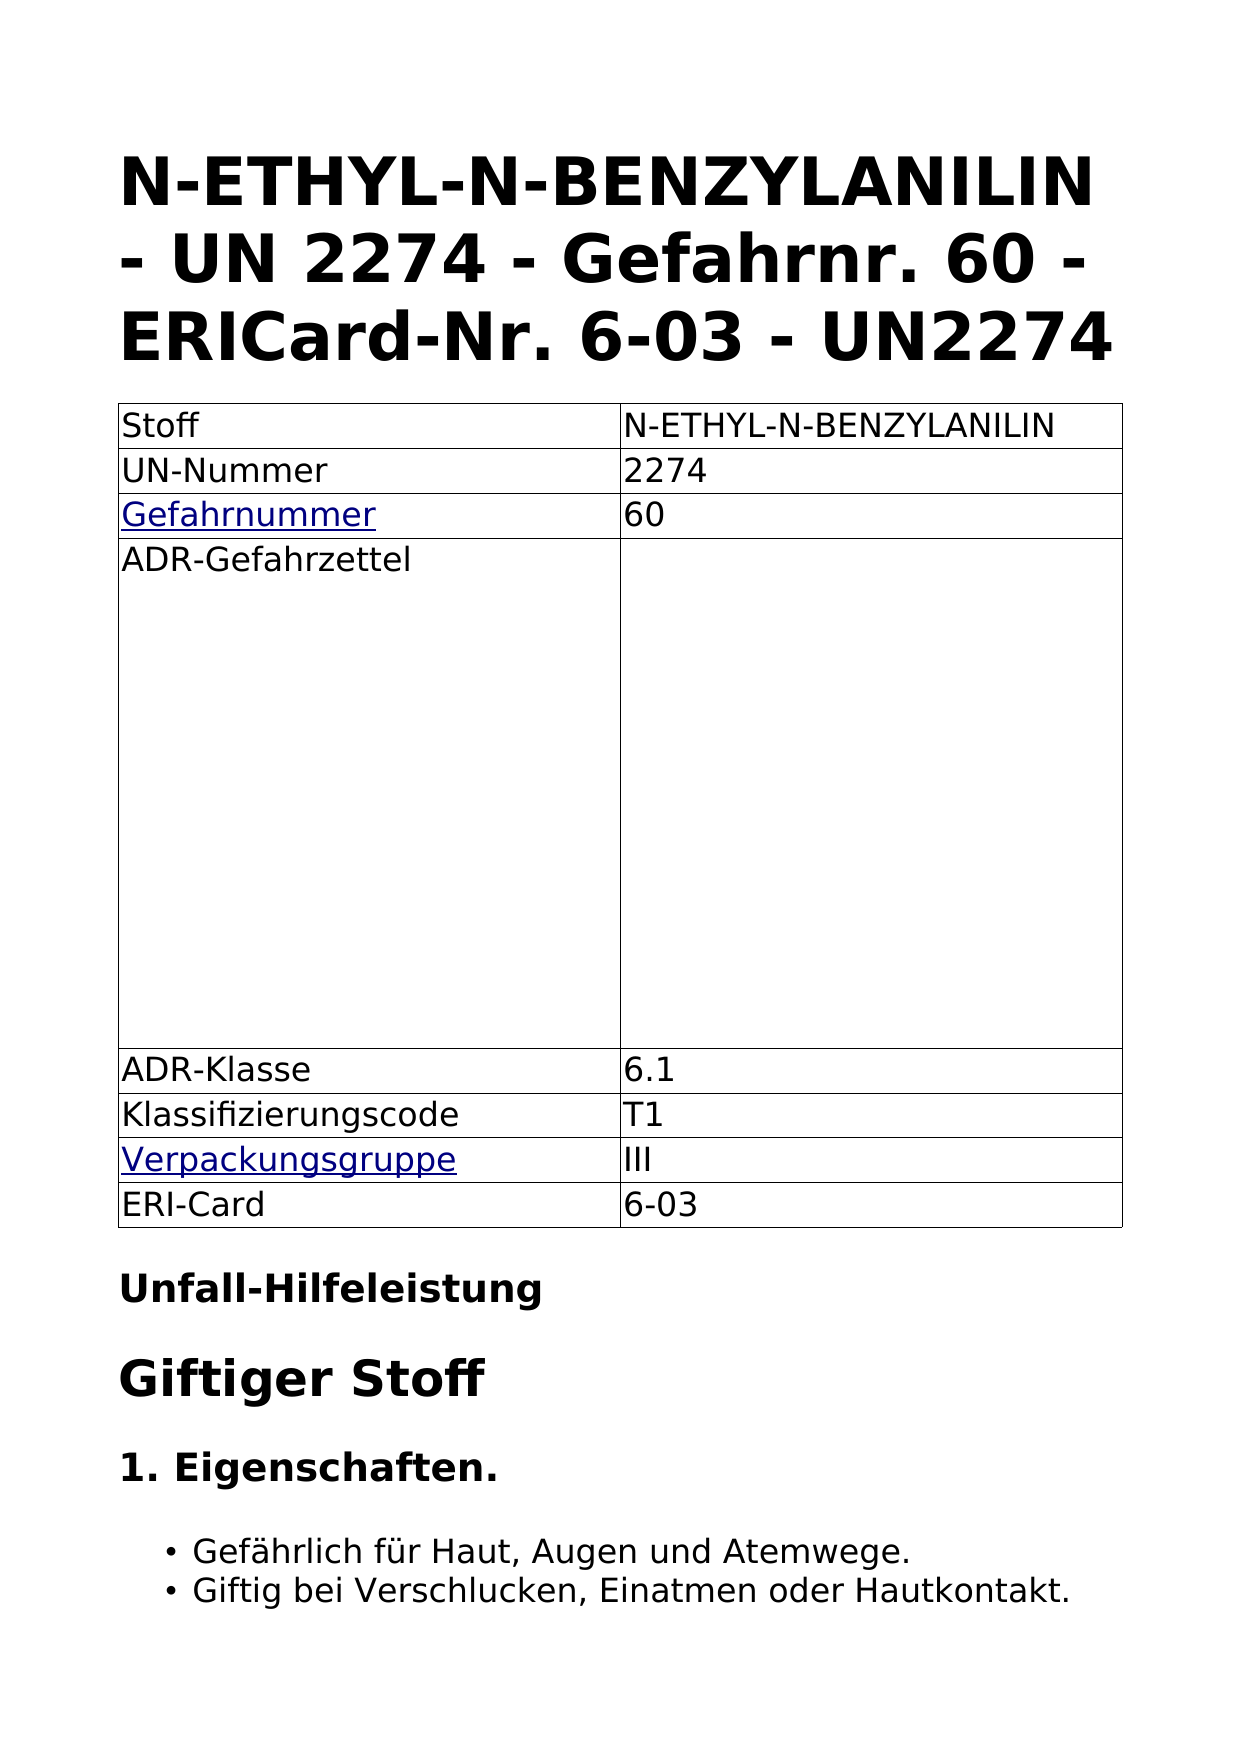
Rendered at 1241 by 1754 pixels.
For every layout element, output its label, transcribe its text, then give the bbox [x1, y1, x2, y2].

table_cell T1 [621, 1094, 1122, 1137]
subtitle 1. Eigenschaften. [118, 1445, 1122, 1490]
subtitle Unfall-Hilfeleistung [118, 1267, 1122, 1312]
table_cell ADR-Klasse [119, 1049, 620, 1092]
subtitle Giftiger Stoff [118, 1349, 1122, 1408]
table_cell 60 [621, 494, 1122, 538]
table_cell [621, 539, 1122, 1048]
table_cell III [621, 1138, 1122, 1182]
subtitle N-ETHYL-N-BENZYLANILIN - UN 2274 - Gefahrnr. 60 - ERICard-Nr. 6-03 - UN2274 [118, 143, 1122, 376]
table_cell 6-03 [621, 1183, 1122, 1227]
table_cell ADR-Gefahrzettel [119, 539, 620, 1048]
table_cell Verpackungsgruppe [119, 1138, 620, 1182]
table_cell ERI-Card [119, 1183, 620, 1227]
list Gefährlich für Haut, Augen und Atemwege. [177, 1532, 1122, 1571]
table_header Stoff [119, 404, 620, 448]
table_cell Klassifizierungscode [119, 1094, 620, 1137]
table_cell 2274 [621, 449, 1122, 493]
table_cell 6.1 [621, 1049, 1122, 1092]
table_cell UN-Nummer [119, 449, 620, 493]
table_cell Gefahrnummer [119, 494, 620, 538]
table_header N-ETHYL-N-BENZYLANILIN [621, 404, 1122, 448]
list Giftig bei Verschlucken, Einatmen oder Hautkontakt. [177, 1571, 1122, 1610]
